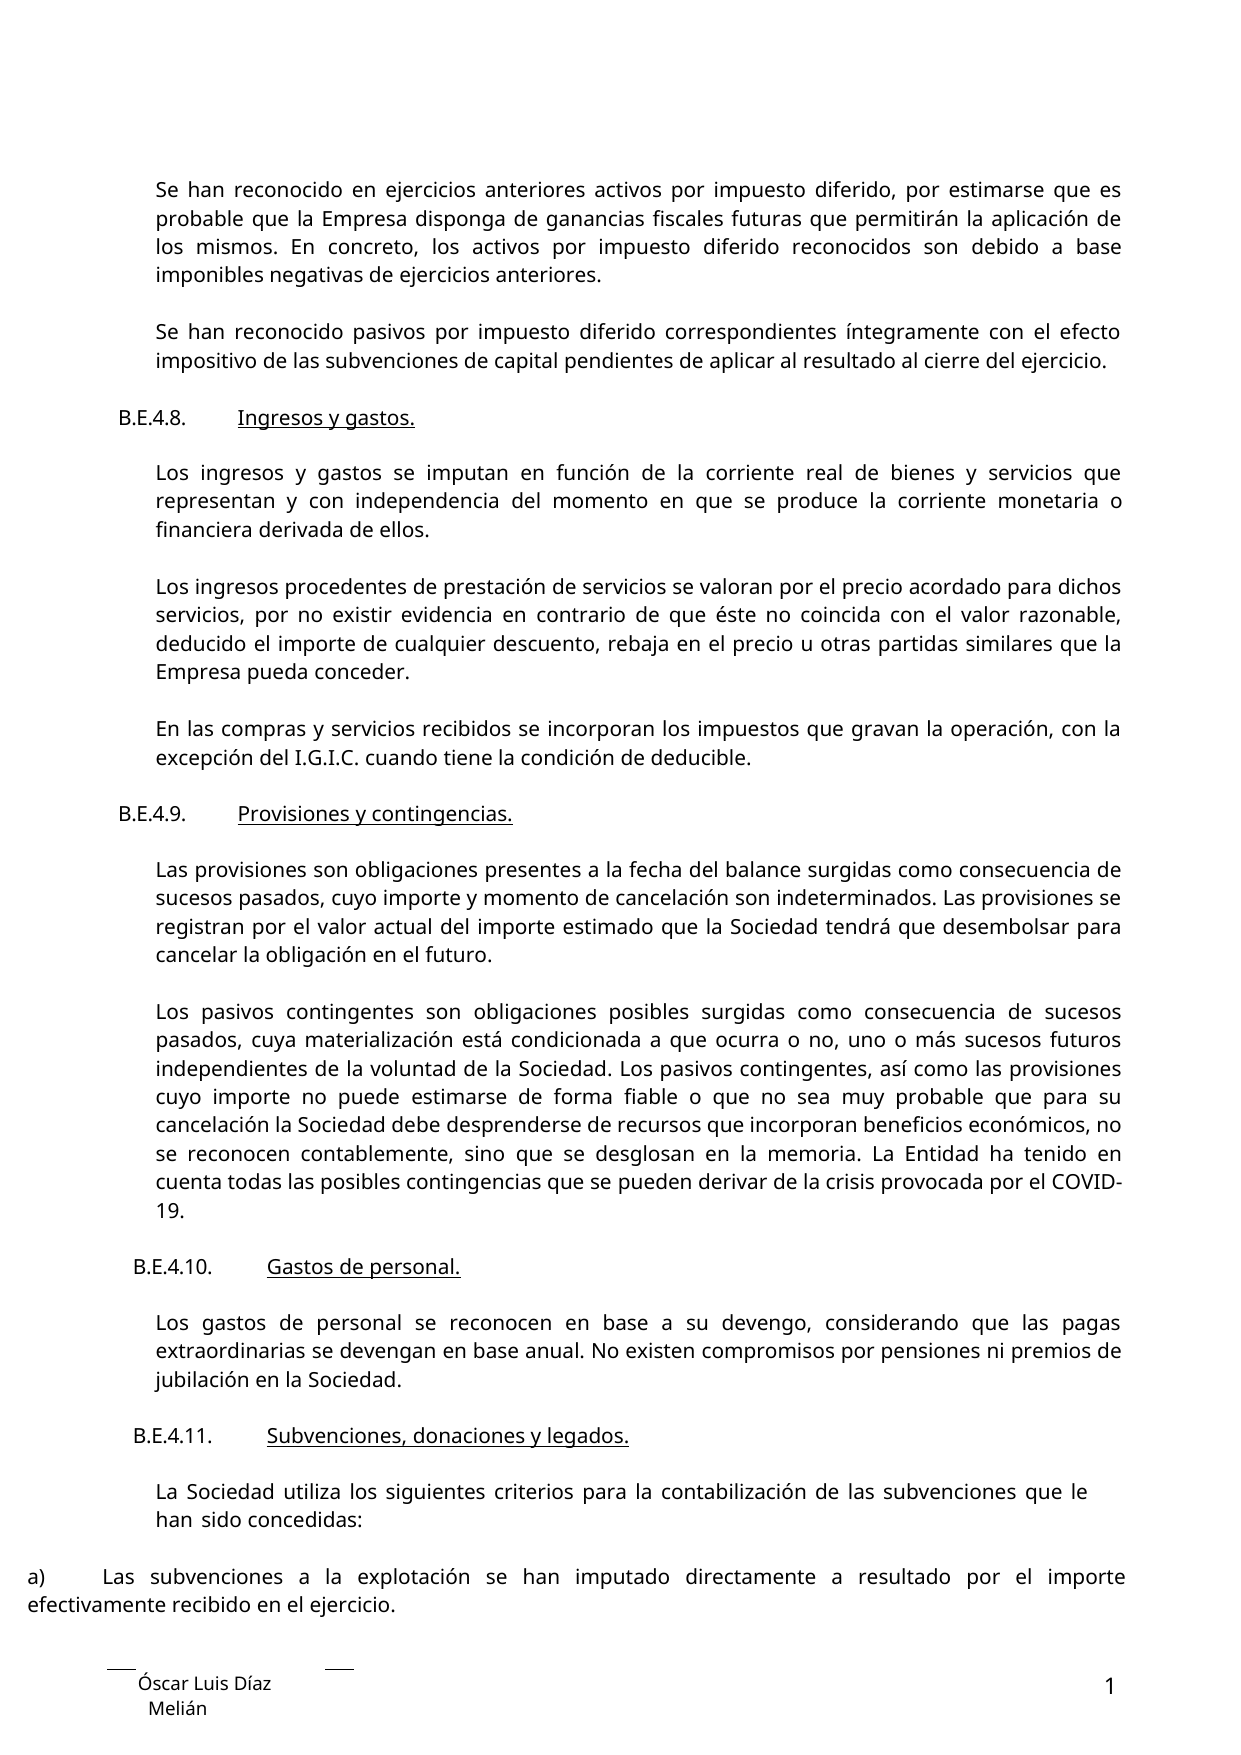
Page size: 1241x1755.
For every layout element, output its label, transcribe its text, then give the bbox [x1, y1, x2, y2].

text Los gastos de personal se reconocen en base a su devengo, considerando que las pagas extraordinarias se devengan en base anual. No existen compromisos por pensiones ni premios de jubilación en la Sociedad. [155, 1308, 1123, 1393]
text Los ingresos y gastos se imputan en función de la corriente real de bienes y servicios que representan y con independencia del momento en que se produce la corriente monetaria o financiera derivada de ellos. [155, 458, 1122, 543]
list Gastos de personal. [133, 1252, 1230, 1281]
text Los ingresos procedentes de prestación de servicios se valoran por el precio acordado para dichos servicios, por no existir evidencia en contrario de que éste no coincida con el valor razonable, deducido el importe de cualquier descuento, rebaja en el precio u otras partidas similares que la Empresa pueda conceder. [155, 572, 1122, 686]
text Se han reconocido en ejercicios anteriores activos por impuesto diferido, por estimarse que es probable que la Empresa disponga de ganancias fiscales futuras que permitirán la aplicación de los mismos. En concreto, los activos por impuesto diferido reconocidos son debido a base imponibles negativas de ejercicios anteriores. [155, 175, 1123, 289]
text Los pasivos contingentes son obligaciones posibles surgidas como consecuencia de sucesos pasados, cuya materialización está condicionada a que ocurra o no, uno o más sucesos futuros independientes de la voluntad de la Sociedad. Los pasivos contingentes, así como las provisiones cuyo importe no puede estimarse de forma fiable o que no sea muy probable que para su cancelación la Sociedad debe desprenderse de recursos que incorporan beneficios económicos, no se reconocen contablemente, sino que se desglosan en la memoria. La Entidad ha tenido en cuenta todas las posibles contingencias que se pueden derivar de la crisis provocada por el COVID- 19. [155, 997, 1123, 1224]
list Ingresos y gastos. [118, 403, 1230, 431]
text La Sociedad utiliza los siguientes criterios para la contabilización de las subvenciones que le han sido concedidas: [155, 1477, 1128, 1534]
list Subvenciones, donaciones y legados. [133, 1421, 1230, 1450]
list Provisiones y contingencias. [118, 799, 1230, 828]
text En las compras y servicios recibidos se incorporan los impuestos que gravan la operación, con la excepción del I.G.I.C. cuando tiene la condición de deducible. [155, 714, 1122, 771]
list Las subvenciones a la explotación se han imputado directamente a resultado por el importe efectivamente recibido en el ejercicio. [27, 1562, 1125, 1619]
text Las provisiones son obligaciones presentes a la fecha del balance surgidas como consecuencia de sucesos pasados, cuyo importe y momento de cancelación son indeterminados. Las provisiones se registran por el valor actual del importe estimado que la Sociedad tendrá que desembolsar para cancelar la obligación en el futuro. [155, 855, 1123, 969]
text Se han reconocido pasivos por impuesto diferido correspondientes íntegramente con el efecto impositivo de las subvenciones de capital pendientes de aplicar al resultado al cierre del ejercicio. [155, 317, 1122, 374]
